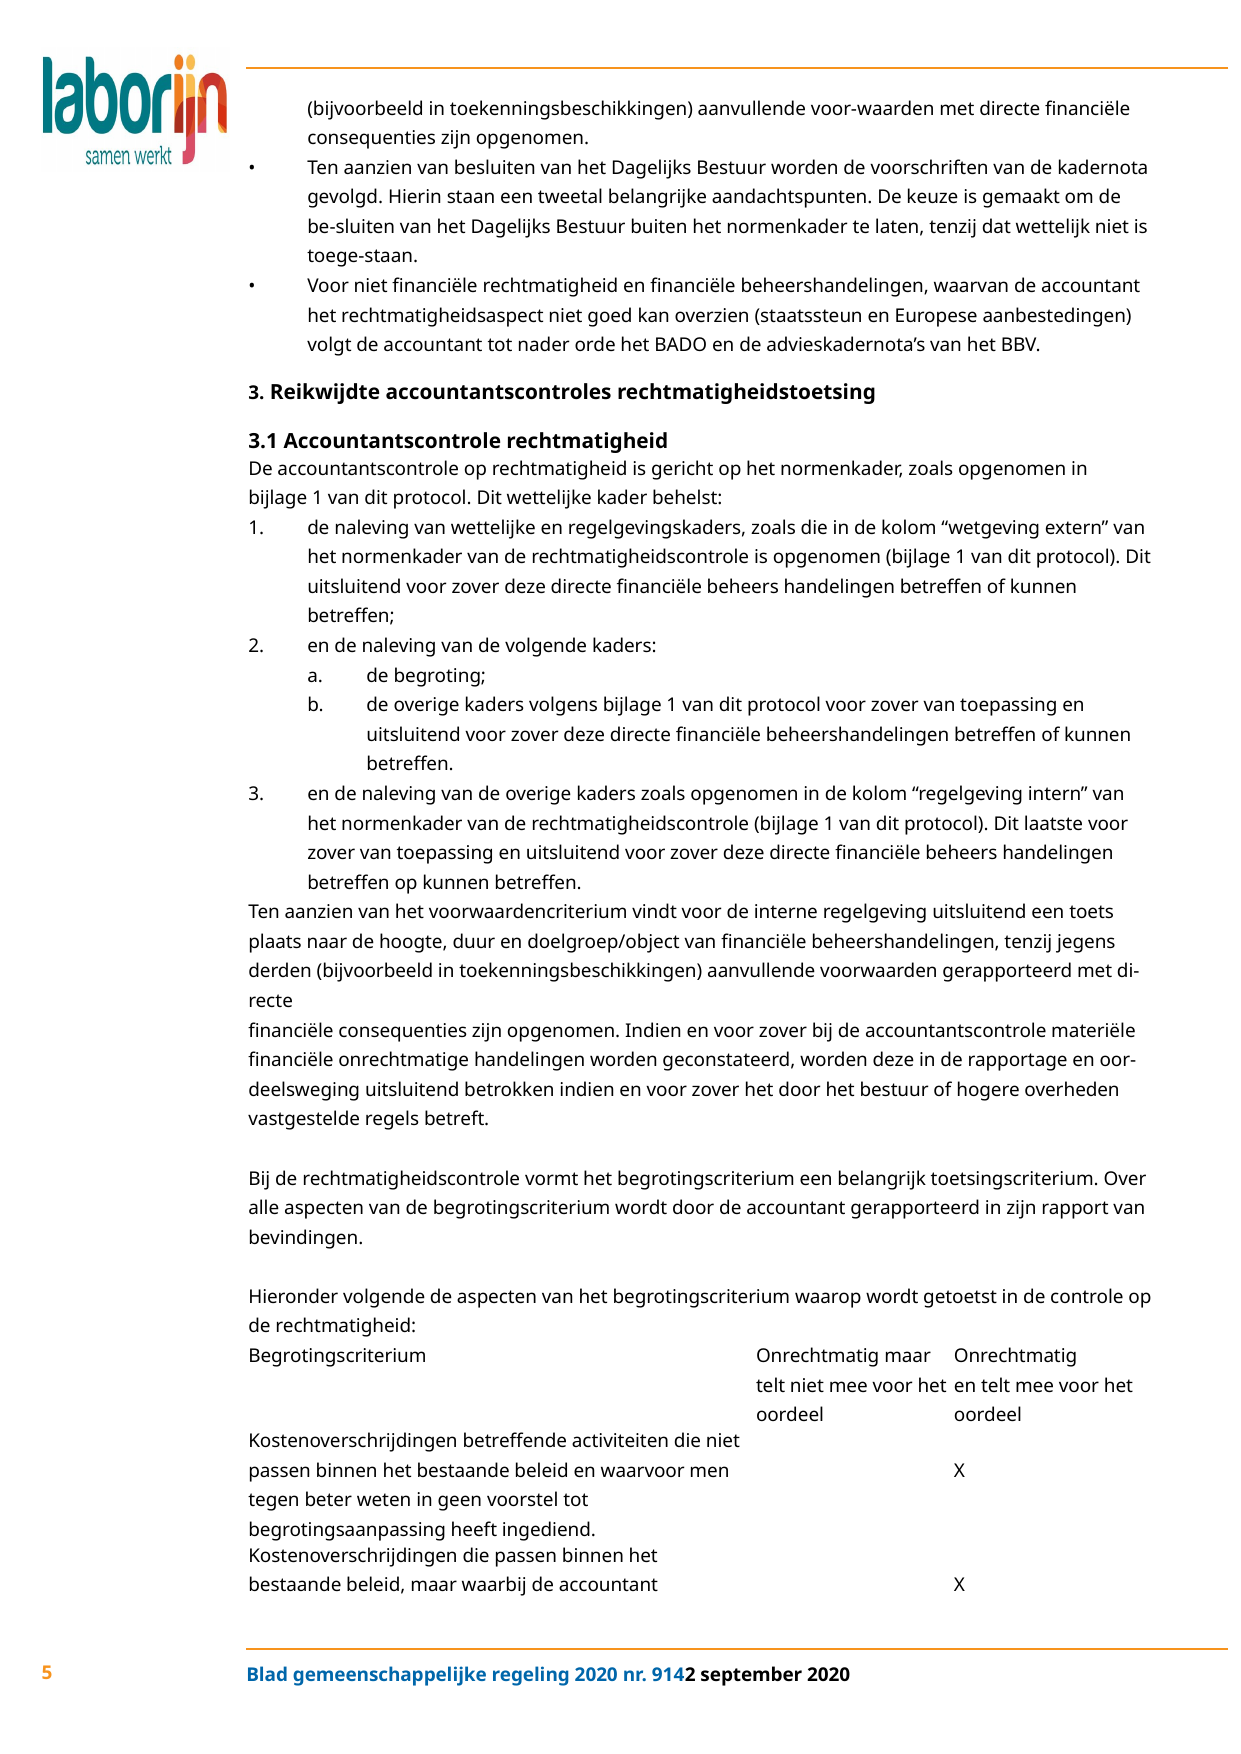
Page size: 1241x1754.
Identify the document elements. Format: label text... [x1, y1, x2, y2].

text Bij de rechtmatigheidscontrole vormt het begrotingscriterium een belangrijk toetsingscriterium. Over alle aspecten van de begrotingscriterium wordt door de accountant gerapporteerd in zijn rapport van bevindingen. [248, 1165, 1152, 1250]
picture [41, 47, 231, 172]
list de overige kaders volgens bijlage 1 van dit protocol voor zover van toepassing en uitsluitend voor zover deze directe financiële beheershandelingen betreffen of kunnen betreffen. [307, 691, 1152, 776]
table_cell [756, 1427, 954, 1542]
list de naleving van wettelijke en regelgevingskaders, zoals die in de kolom “wetgeving extern” van het normenkader van de rechtmatigheidscontrole is opgenomen (bijlage 1 van dit protocol). Dit uitsluitend voor zover deze directe financiële beheers handelingen betreffen of kunnen betreffen; [248, 514, 1152, 628]
table_cell Kostenoverschrijdingen die passen binnen het bestaande beleid, maar waarbij de accountant [248, 1542, 756, 1597]
list Ten aanzien van besluiten van het Dagelijks Bestuur worden de voorschriften van de kadernota gevolgd. Hierin staan een tweetal belangrijke aandachtspunten. De keuze is gemaakt om de be-sluiten van het Dagelijks Bestuur buiten het normenkader te laten, tenzij dat wettelijk niet is toege-staan. [248, 154, 1152, 268]
text Ten aanzien van het voorwaardencriterium vindt voor de interne regelgeving uitsluitend een toets plaats naar de hoogte, duur en doelgroep/object van financiële beheershandelingen, tenzij jegens derden (bijvoorbeeld in toekenningsbeschikkingen) aanvullende voorwaarden gerapporteerd met di-recte [248, 898, 1152, 1013]
text Hieronder volgende de aspecten van het begrotingscriterium waarop wordt getoetst in de controle op de rechtmatigheid: [248, 1283, 1152, 1338]
table_header Begrotingscriterium [248, 1343, 756, 1427]
table_cell [756, 1542, 954, 1597]
table_cell Kostenoverschrijdingen betreffende activiteiten die niet passen binnen het bestaande beleid en waarvoor men tegen beter weten in geen voorstel tot begrotingsaanpassing heeft ingediend. [248, 1427, 756, 1542]
list (bijvoorbeeld in toekenningsbeschikkingen) aanvullende voor-waarden met directe financiële consequenties zijn opgenomen. [248, 95, 1152, 150]
text 3. Reikwijdte accountantscontroles rechtmatigheidstoetsing [248, 377, 1152, 406]
list en de naleving van de volgende kaders: [248, 632, 1152, 658]
list en de naleving van de overige kaders zoals opgenomen in de kolom “regelgeving intern” van het normenkader van de rechtmatigheidscontrole (bijlage 1 van dit protocol). Dit laatste voor zover van toepassing en uitsluitend voor zover deze directe financiële beheers handelingen betreffen op kunnen betreffen. [248, 780, 1152, 895]
table_cell X [954, 1542, 1152, 1597]
table_header Onrechtmatig en telt mee voor het oordeel [954, 1343, 1152, 1427]
table_cell X [954, 1427, 1152, 1542]
list de begroting; [307, 662, 1152, 688]
text financiële consequenties zijn opgenomen. Indien en voor zover bij de accountantscontrole materiële financiële onrechtmatige handelingen worden geconstateerd, worden deze in de rapportage en oor-deelsweging uitsluitend betrokken indien en voor zover het door het bestuur of hogere overheden vastgestelde regels betreft. [248, 1017, 1152, 1131]
text De accountantscontrole op rechtmatigheid is gericht op het normenkader, zoals opgenomen in bijlage 1 van dit protocol. Dit wettelijke kader behelst: [248, 455, 1152, 510]
list Voor niet financiële rechtmatigheid en financiële beheershandelingen, waarvan de accountant het rechtmatigheidsaspect niet goed kan overzien (staatssteun en Europese aanbestedingen) volgt de accountant tot nader orde het BADO en de advieskadernota’s van het BBV. [248, 272, 1152, 357]
table_header Onrechtmatig maar telt niet mee voor het oordeel [756, 1343, 954, 1427]
text 3.1 Accountantscontrole rechtmatigheid [248, 426, 1152, 455]
